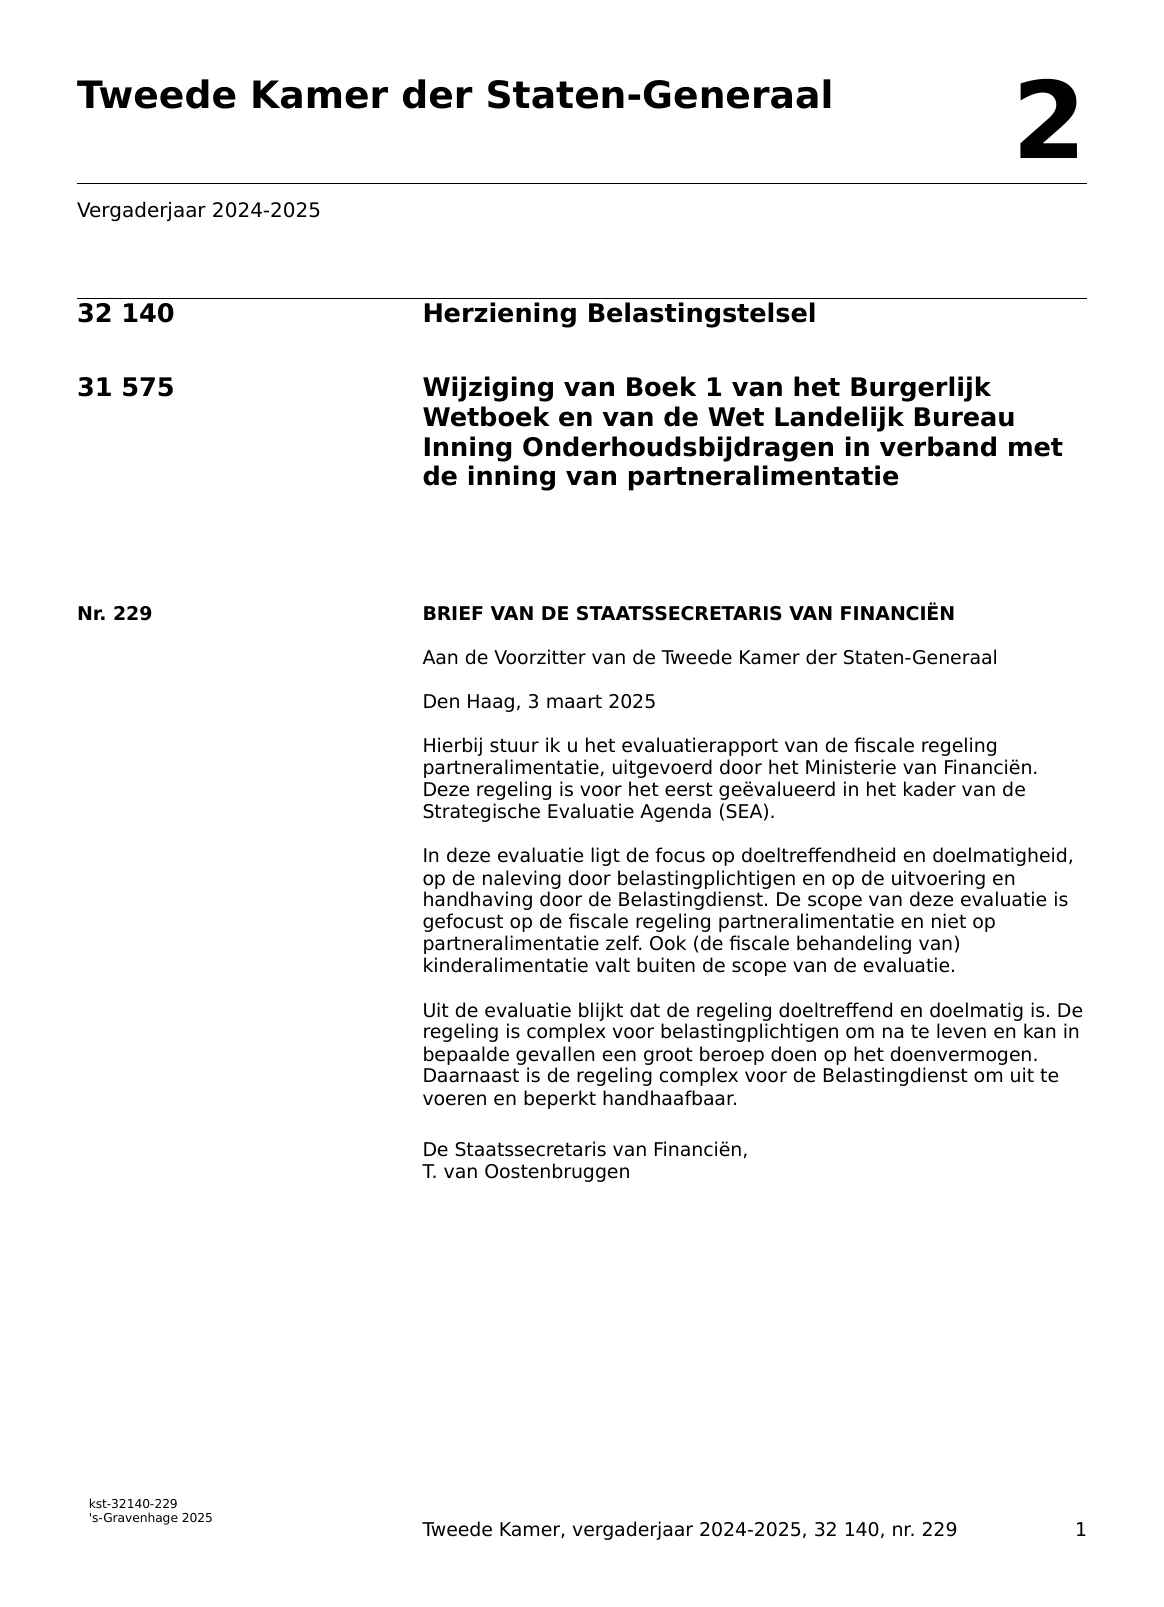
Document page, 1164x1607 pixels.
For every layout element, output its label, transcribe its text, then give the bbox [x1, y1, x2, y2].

subtitle 31 575 Wijziging van Boek 1 van het Burgerlijk Wetboek en van de Wet Landelijk Bureau Inning Onderhoudsbijdragen in verband met de inning van partneralimentatie [77, 373, 1087, 492]
table_header 2 [886, 59, 1087, 183]
text Aan de Voorzitter van de Tweede Kamer der Staten-Generaal [422, 647, 1087, 669]
text Uit de evaluatie blijkt dat de regeling doeltreffend en doelmatig is. De regeling is complex voor belastingplichtigen om na te leven en kan in bepaalde gevallen een groot beroep doen op het doenvermogen. Daarnaast is de regeling complex voor de Belastingdienst om uit te voeren en beperkt handhaafbaar. [422, 999, 1087, 1109]
text Hierbij stuur ik u het evaluatierapport van de fiscale regeling partneralimentatie, uitgevoerd door het Ministerie van Financiën. Deze regeling is voor het eerst geëvalueerd in het kader van de Strategische Evaluatie Agenda (SEA). [422, 735, 1087, 823]
text 's-Gravenhage 2025 [88, 1511, 323, 1525]
table_cell Vergaderjaar 2024-2025 [77, 184, 1087, 298]
text Den Haag, 3 maart 2025 [422, 691, 1087, 713]
table_header Tweede Kamer der Staten-Generaal [77, 59, 886, 183]
text In deze evaluatie ligt de focus op doeltreffendheid en doelmatigheid, op de naleving door belastingplichtigen en op de uitvoering en handhaving door de Belastingdienst. De scope van deze evaluatie is gefocust op de fiscale regeling partneralimentatie en niet op partneralimentatie zelf. Ook (de fiscale behandeling van) kinderalimentatie valt buiten de scope van de evaluatie. [422, 845, 1087, 977]
text kst-32140-229 [88, 1497, 323, 1511]
subtitle Nr. 229 BRIEF VAN DE STAATSSECRETARIS VAN FINANCIËN [77, 603, 1087, 625]
subtitle 32 140 Herziening Belastingstelsel [77, 299, 1087, 329]
text De Staatssecretaris van Financiën, T. van Oostenbruggen [422, 1139, 1087, 1183]
